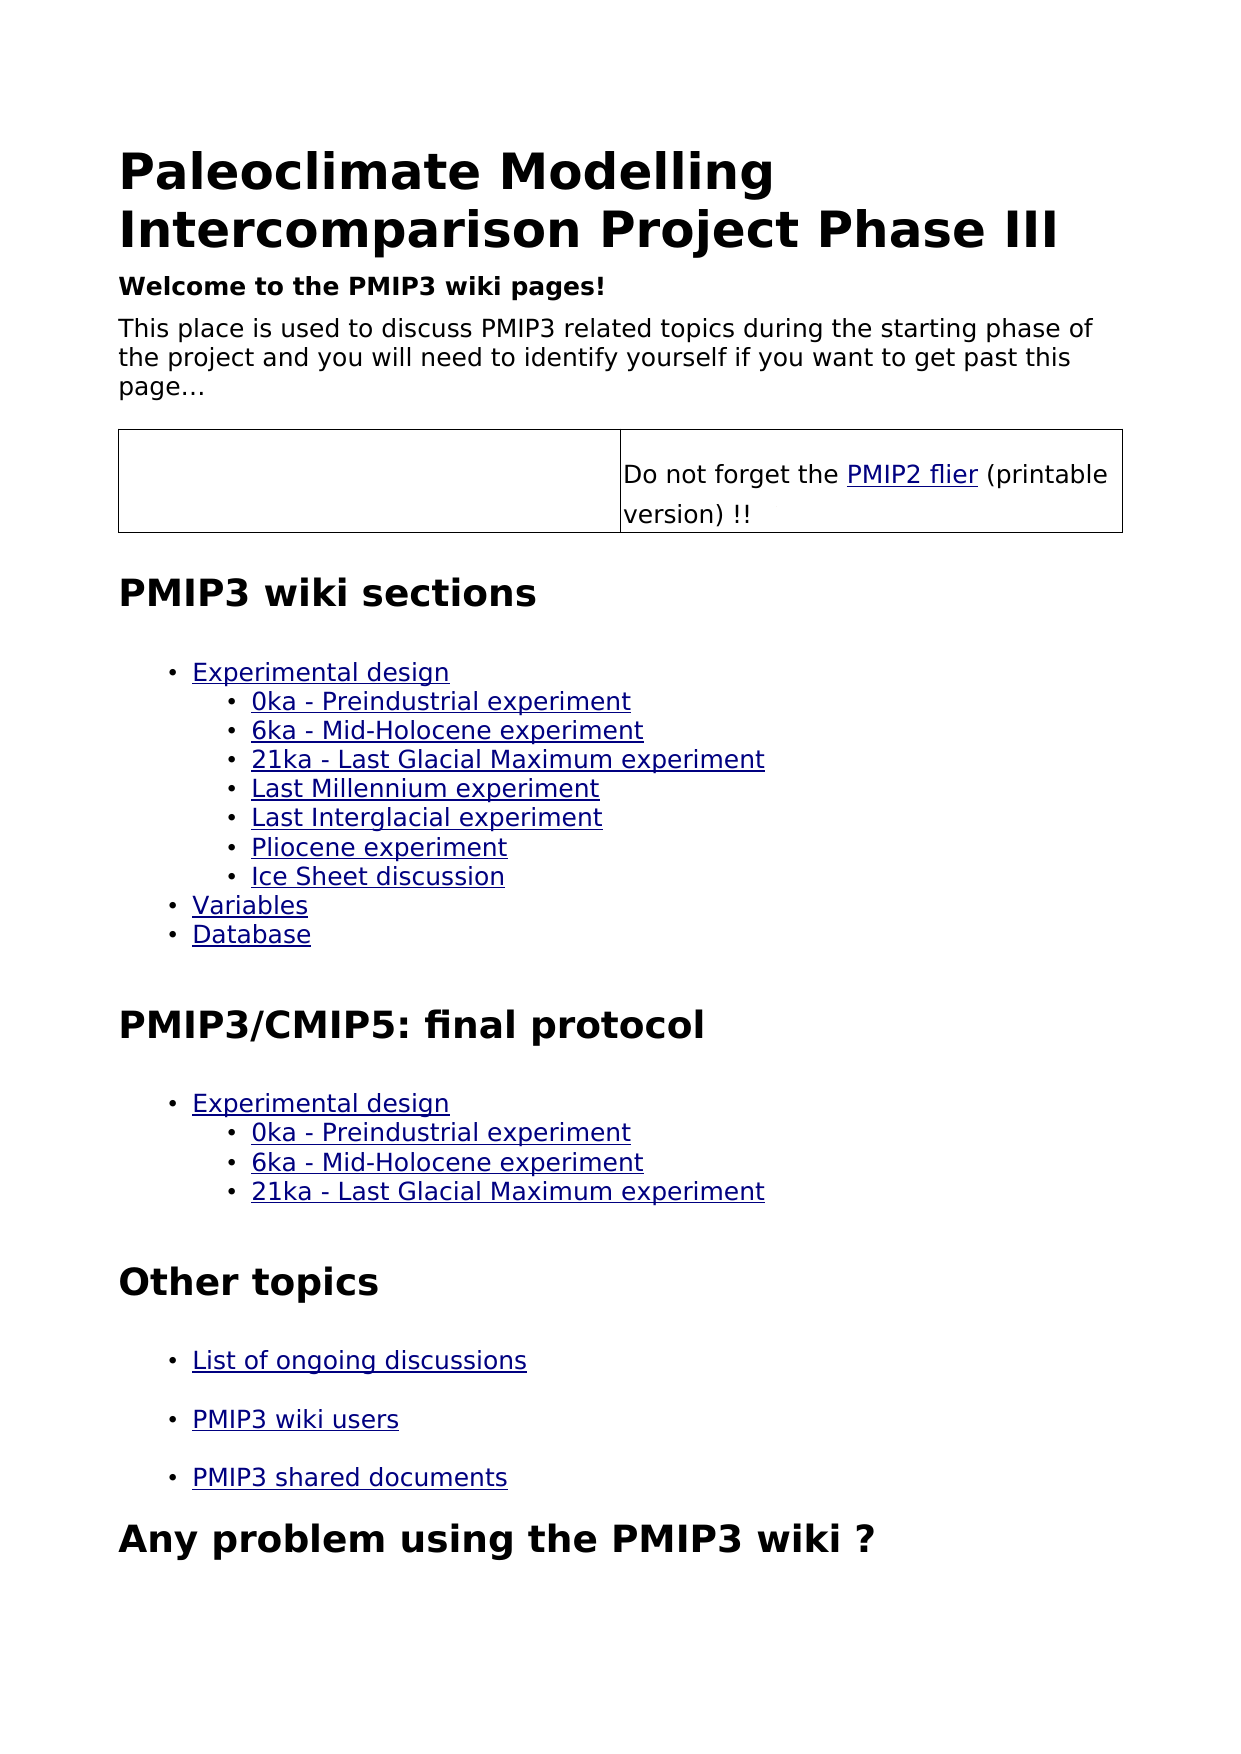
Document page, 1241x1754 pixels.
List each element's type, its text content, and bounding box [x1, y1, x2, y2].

subtitle PMIP3 wiki sections [118, 572, 1122, 616]
text Welcome to the PMIP3 wiki pages! [118, 272, 1122, 301]
list Database [177, 920, 1122, 949]
text This place is used to discuss PMIP3 related topics during the starting phase of the project and you will need to identify yourself if you want to get past this page… [118, 314, 1122, 401]
list PMIP3 shared documents [177, 1463, 1122, 1493]
subtitle Any problem using the PMIP3 wiki ? [118, 1518, 1122, 1561]
list List of ongoing discussions [177, 1346, 1122, 1375]
subtitle Paleoclimate Modelling Intercomparison Project Phase III [118, 143, 1122, 259]
list 6ka - Mid-Holocene experiment [236, 1148, 1122, 1177]
list 0ka - Preindustrial experiment [236, 687, 1122, 716]
list Experimental design [177, 658, 1122, 687]
subtitle PMIP3/CMIP5: final protocol [118, 1004, 1122, 1047]
list Last Interglacial experiment [236, 803, 1122, 833]
list Last Millennium experiment [236, 774, 1122, 803]
list 6ka - Mid-Holocene experiment [236, 716, 1122, 745]
list 0ka - Preindustrial experiment [236, 1119, 1122, 1148]
list 21ka - Last Glacial Maximum experiment [236, 745, 1122, 774]
table_header [119, 430, 620, 532]
list 21ka - Last Glacial Maximum experiment [236, 1177, 1122, 1206]
list Ice Sheet discussion [236, 862, 1122, 891]
list Experimental design [177, 1089, 1122, 1119]
table_header Do not forget the PMIP2 flier (printable version) !! [621, 430, 1122, 532]
list PMIP3 wiki users [177, 1405, 1122, 1434]
list Pliocene experiment [236, 833, 1122, 862]
subtitle Other topics [118, 1261, 1122, 1304]
list Variables [177, 891, 1122, 920]
